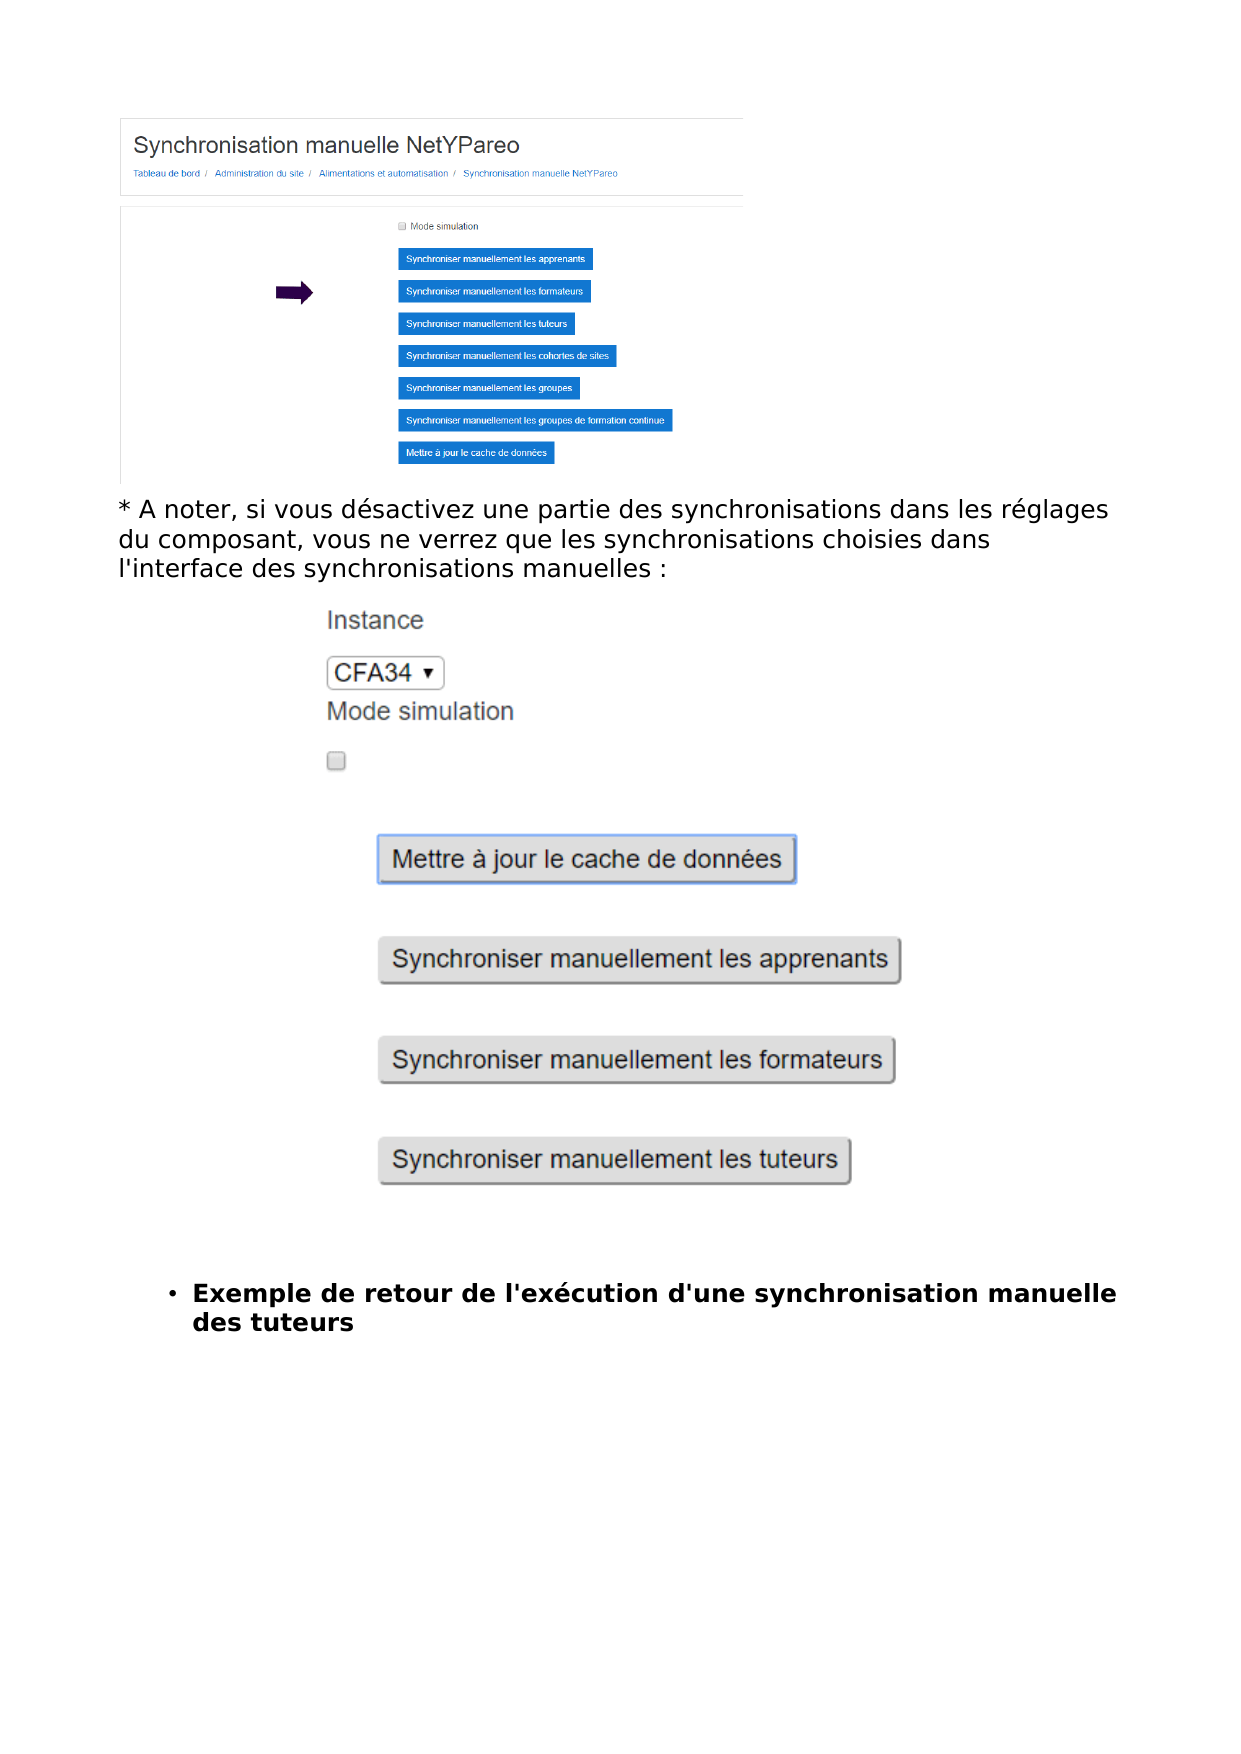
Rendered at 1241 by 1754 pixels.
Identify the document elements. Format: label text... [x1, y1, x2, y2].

text * A noter, si vous désactivez une partie des synchronisations dans les réglages du composant, vous ne verrez que les synchronisations choisies dans l'interface des synchronisations manuelles : [118, 496, 1122, 583]
picture [307, 595, 933, 1208]
list Exemple de retour de l'exécution d'une synchronisation manuelle des tuteurs [177, 1279, 1122, 1337]
picture [118, 118, 744, 484]
